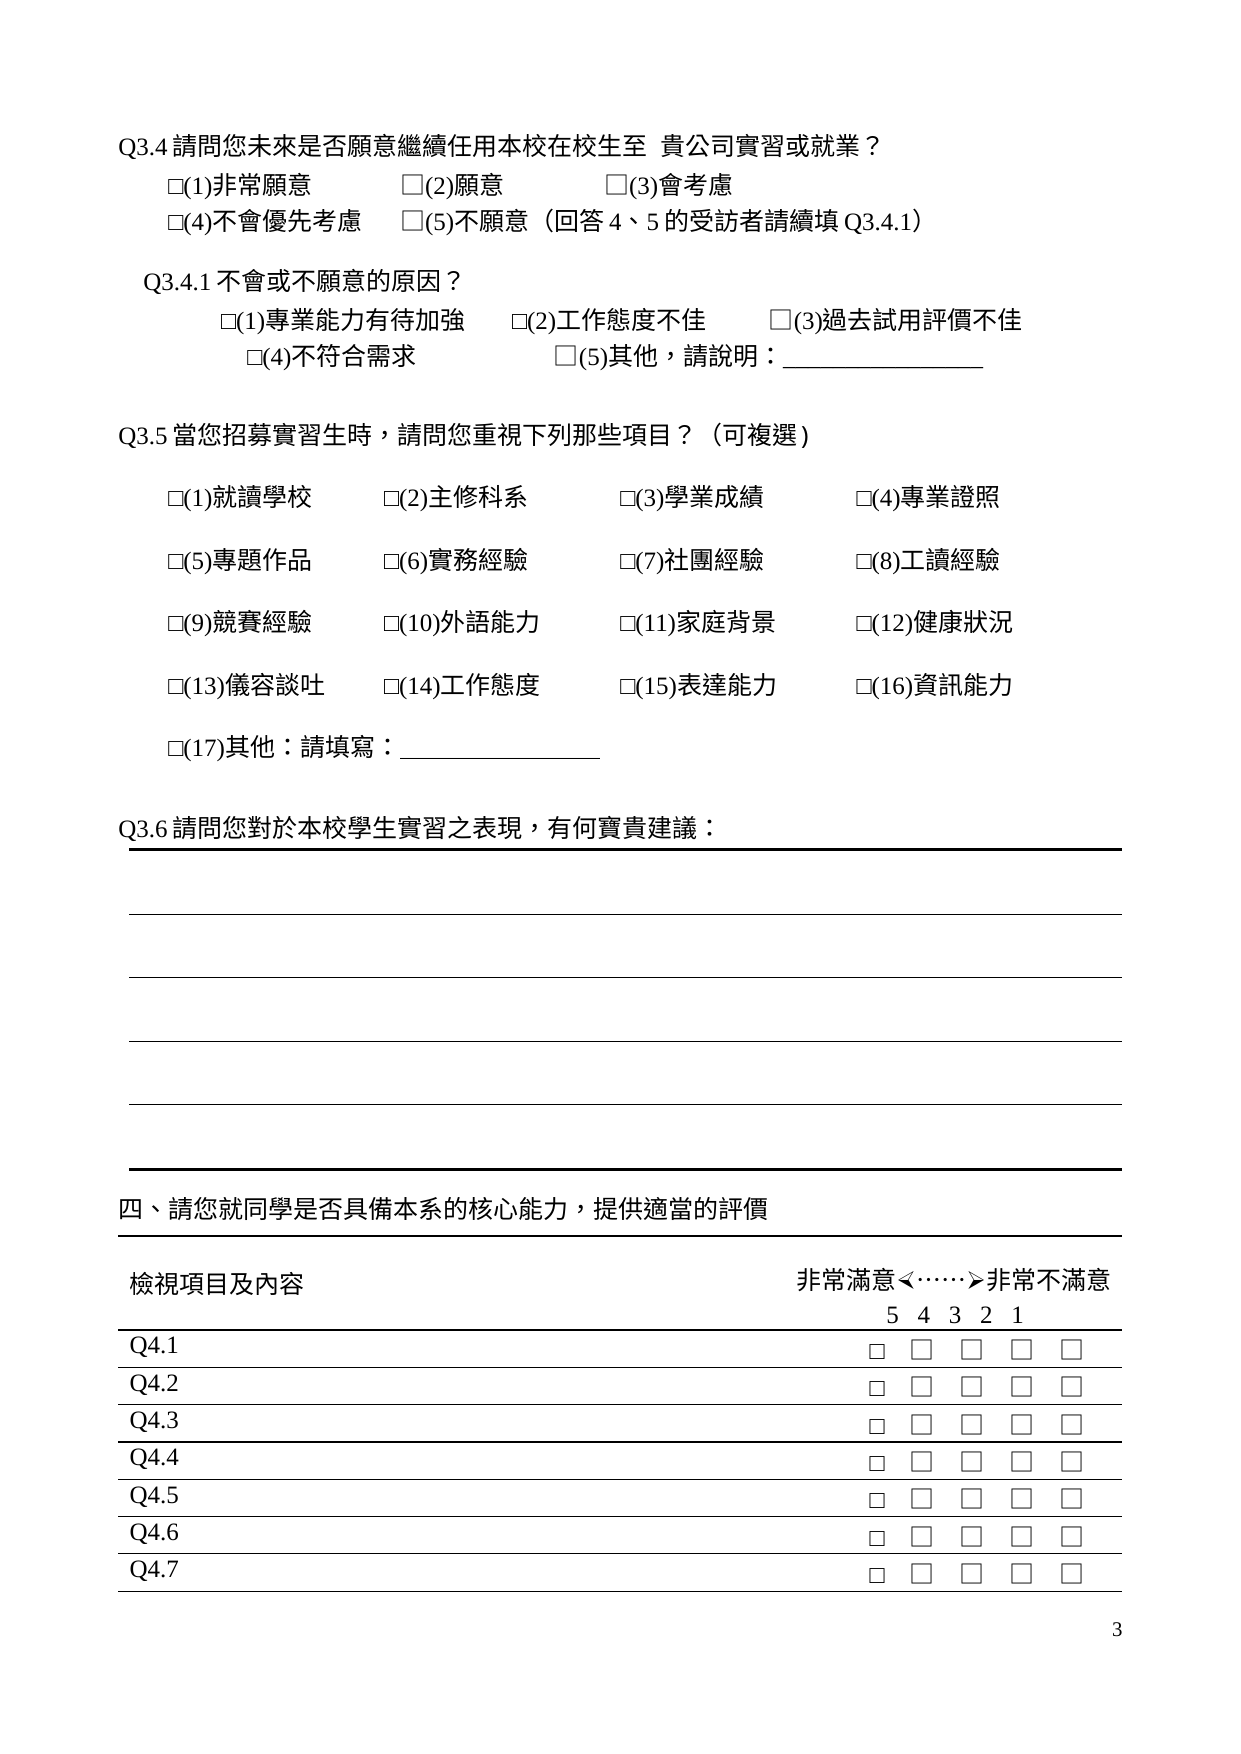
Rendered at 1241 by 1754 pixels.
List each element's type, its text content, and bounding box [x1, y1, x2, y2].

table_cell Q4.7 [118, 1554, 203, 1591]
table_cell □ □ □ □ □ [757, 1517, 1122, 1553]
text □(1)就讀學校 □(2)主修科系 □(3)學業成績 □(4)專業證照 [118, 454, 1122, 517]
table_cell [203, 1443, 757, 1479]
table_cell [129, 1042, 1122, 1104]
table_cell Q4.2 [118, 1368, 203, 1404]
text □(9)競賽經驗 □(10)外語能力 □(11)家庭背景 □(12)健康狀況 [118, 579, 1122, 642]
table_cell [129, 1105, 1122, 1168]
table_cell Q4.5 [118, 1480, 203, 1516]
text □(13)儀容談吐 □(14)工作態度 □(15)表達能力 □(16)資訊能力 [118, 642, 1122, 704]
table_cell □ □ □ □ □ [757, 1554, 1122, 1591]
text Q3.4.1不會或不願意的原因？ [118, 238, 1122, 300]
table_cell □ □ □ □ □ [757, 1331, 1122, 1367]
table_cell □ □ □ □ □ [757, 1443, 1122, 1479]
table_cell [203, 1331, 757, 1367]
table_header 檢視項目及內容 [118, 1237, 757, 1328]
text □(17)其他：請填寫：＿＿＿＿＿＿＿＿ [118, 704, 1122, 767]
table_cell [129, 978, 1122, 1041]
text □(5)專題作品 □(6)實務經驗 □(7)社團經驗 □(8)工讀經驗 [118, 517, 1122, 579]
table_cell □ □ □ □ □ [757, 1405, 1122, 1441]
table_cell Q4.6 [118, 1517, 203, 1553]
text Q3.6請問您對於本校學生實習之表現，有何寶貴建議： [118, 785, 1122, 848]
table_cell [203, 1480, 757, 1516]
table_cell Q4.4 [118, 1443, 203, 1479]
table_cell [203, 1554, 757, 1591]
table_cell Q4.3 [118, 1405, 203, 1441]
text Q3.5當您招募實習生時，請問您重視下列那些項目？（可複選) [118, 392, 1122, 454]
text Q3.4請問您未來是否願意繼續任用本校在校生至 貴公司實習或就業？ [118, 103, 1122, 165]
table_cell □ □ □ □ □ [757, 1368, 1122, 1404]
text □(4)不符合需求 □(5)其他，請說明：________________ [143, 337, 1122, 373]
table_cell [203, 1517, 757, 1553]
text □(4)不會優先考慮 □(5)不願意（回答4、5的受訪者請續填Q3.4.1） [118, 202, 1122, 238]
text 四、請您就同學是否具備本系的核心能力，提供適當的評價 [118, 1189, 1122, 1226]
table_cell [203, 1405, 757, 1441]
table_header 非常滿意……非常不滿意 5 4 3 2 1 [757, 1237, 1122, 1328]
table_header [129, 851, 1122, 913]
table_cell □ □ □ □ □ [757, 1480, 1122, 1516]
table_cell [129, 915, 1122, 977]
table_cell Q4.1 [118, 1331, 203, 1367]
text □(1)專業能力有待加強 □(2)工作態度不佳 □(3)過去試用評價不佳 [143, 300, 1122, 337]
table_cell [203, 1368, 757, 1404]
text □(1)非常願意 □(2)願意 □(3)會考慮 [118, 165, 1122, 202]
